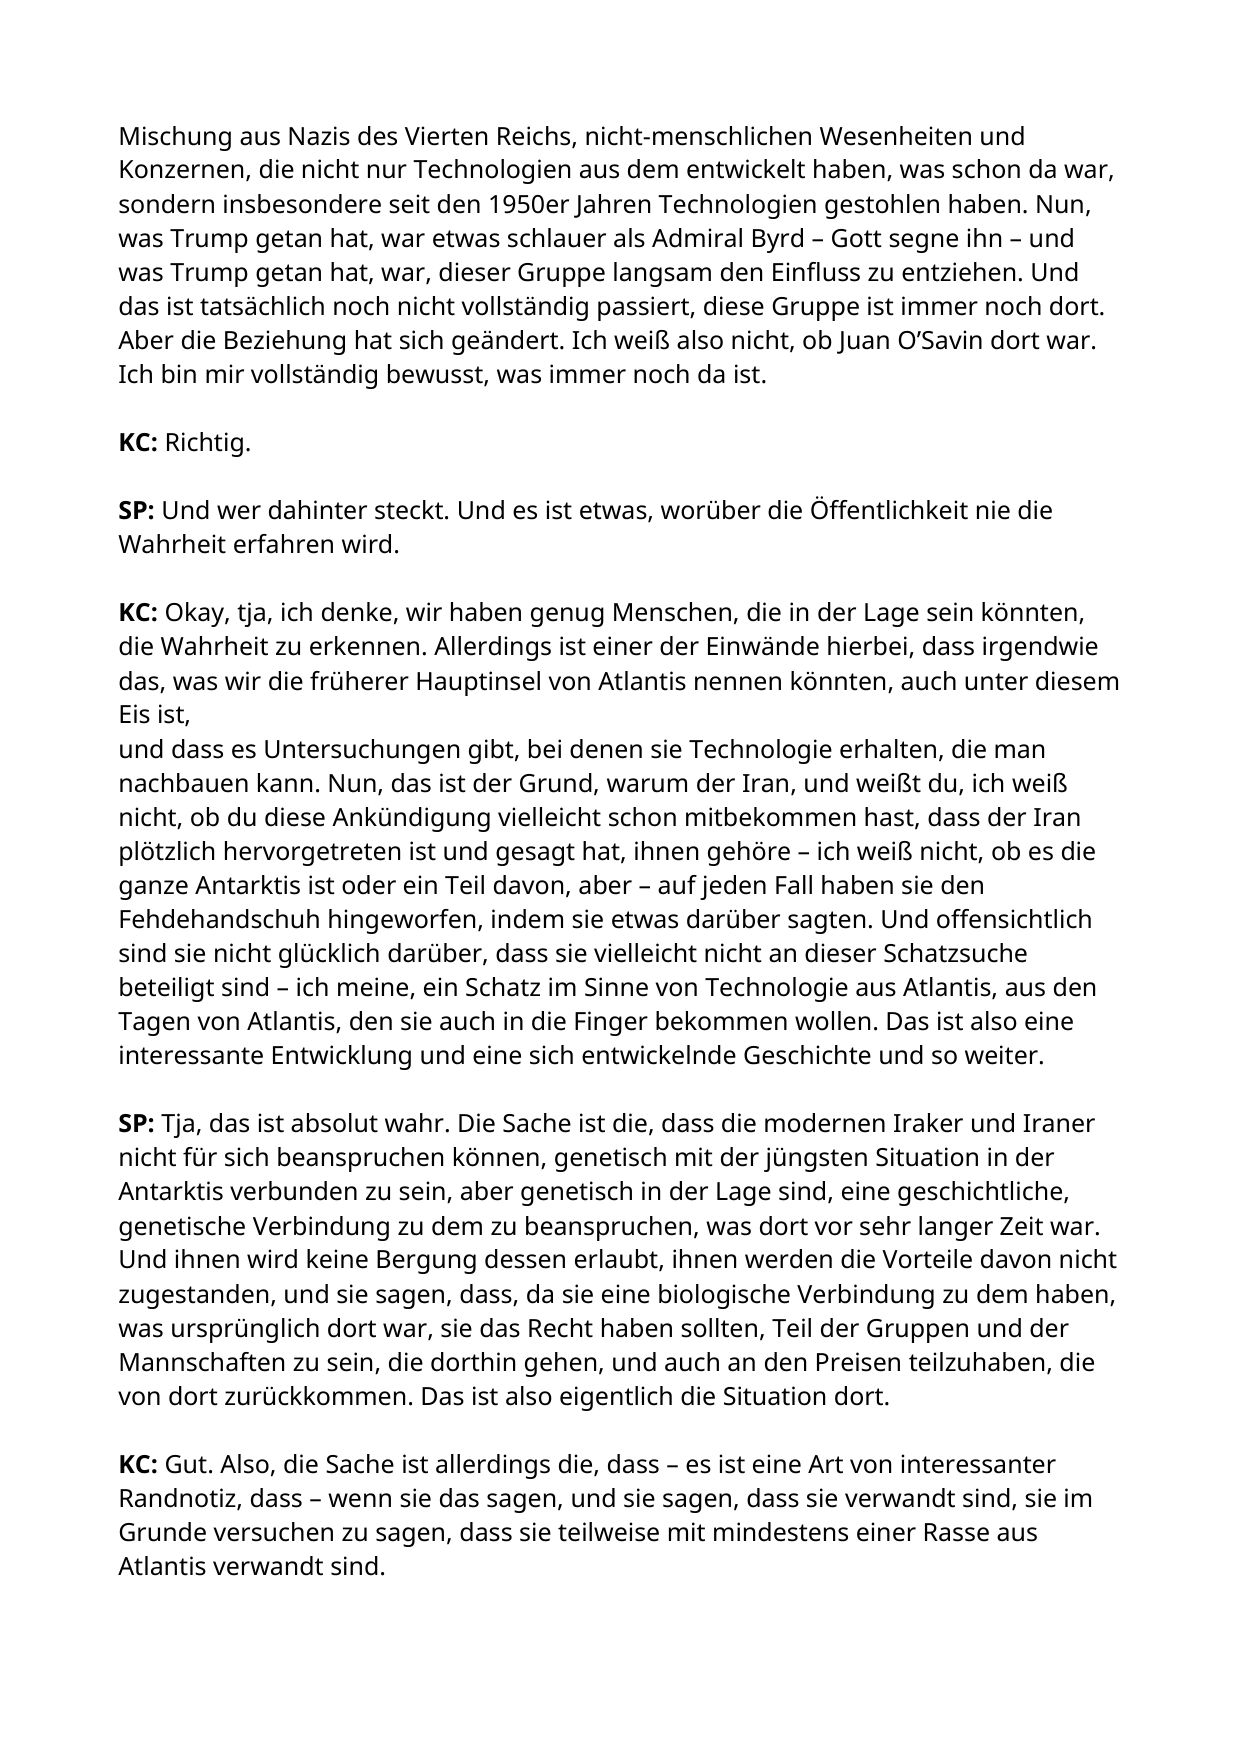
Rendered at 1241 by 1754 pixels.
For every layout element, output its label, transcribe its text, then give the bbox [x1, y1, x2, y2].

text KC: Okay, tja, ich denke, wir haben genug Menschen, die in der Lage sein könnten, die Wahrheit zu erkennen. Allerdings ist einer der Einwände hierbei, dass irgendwie das, was wir die früherer Hauptinsel von Atlantis nennen könnten, auch unter diesem Eis ist, [118, 595, 1122, 731]
text KC: Richtig. [118, 425, 1122, 459]
text SP: Und wer dahinter steckt. Und es ist etwas, worüber die Öffentlichkeit nie die Wahrheit erfahren wird. [118, 493, 1122, 561]
text und dass es Untersuchungen gibt, bei denen sie Technologie erhalten, die man nachbauen kann. Nun, das ist der Grund, warum der Iran, und weißt du, ich weiß nicht, ob du diese Ankündigung vielleicht schon mitbekommen hast, dass der Iran plötzlich hervorgetreten ist und gesagt hat, ihnen gehöre – ich weiß nicht, ob es die ganze Antarktis ist oder ein Teil davon, aber – auf jeden Fall haben sie den Fehdehandschuh hingeworfen, indem sie etwas darüber sagten. Und offensichtlich sind sie nicht glücklich darüber, dass sie vielleicht nicht an dieser Schatzsuche beteiligt sind – ich meine, ein Schatz im Sinne von Technologie aus Atlantis, aus den Tagen von Atlantis, den sie auch in die Finger bekommen wollen. Das ist also eine interessante Entwicklung und eine sich entwickelnde Geschichte und so weiter. [118, 731, 1122, 1072]
text SP: Tja, das ist absolut wahr. Die Sache ist die, dass die modernen Iraker und Iraner nicht für sich beanspruchen können, genetisch mit der jüngsten Situation in der Antarktis verbunden zu sein, aber genetisch in der Lage sind, eine geschichtliche, genetische Verbindung zu dem zu beanspruchen, was dort vor sehr langer Zeit war. Und ihnen wird keine Bergung dessen erlaubt, ihnen werden die Vorteile davon nicht zugestanden, und sie sagen, dass, da sie eine biologische Verbindung zu dem haben, was ursprünglich dort war, sie das Recht haben sollten, Teil der Gruppen und der Mannschaften zu sein, die dorthin gehen, und auch an den Preisen teilzuhaben, die von dort zurückkommen. Das ist also eigentlich die Situation dort. [118, 1106, 1122, 1412]
text KC: Gut. Also, die Sache ist allerdings die, dass – es ist eine Art von interessanter Randnotiz, dass – wenn sie das sagen, und sie sagen, dass sie verwandt sind, sie im Grunde versuchen zu sagen, dass sie teilweise mit mindestens einer Rasse aus Atlantis verwandt sind. [118, 1447, 1122, 1583]
text Mischung aus Nazis des Vierten Reichs, nicht-menschlichen Wesenheiten und Konzernen, die nicht nur Technologien aus dem entwickelt haben, was schon da war, sondern insbesondere seit den 1950er Jahren Technologien gestohlen haben. Nun, was Trump getan hat, war etwas schlauer als Admiral Byrd – Gott segne ihn – und was Trump getan hat, war, dieser Gruppe langsam den Einfluss zu entziehen. Und das ist tatsächlich noch nicht vollständig passiert, diese Gruppe ist immer noch dort. Aber die Beziehung hat sich geändert. Ich weiß also nicht, ob Juan O’Savin dort war. Ich bin mir vollständig bewusst, was immer noch da ist. [118, 118, 1122, 391]
